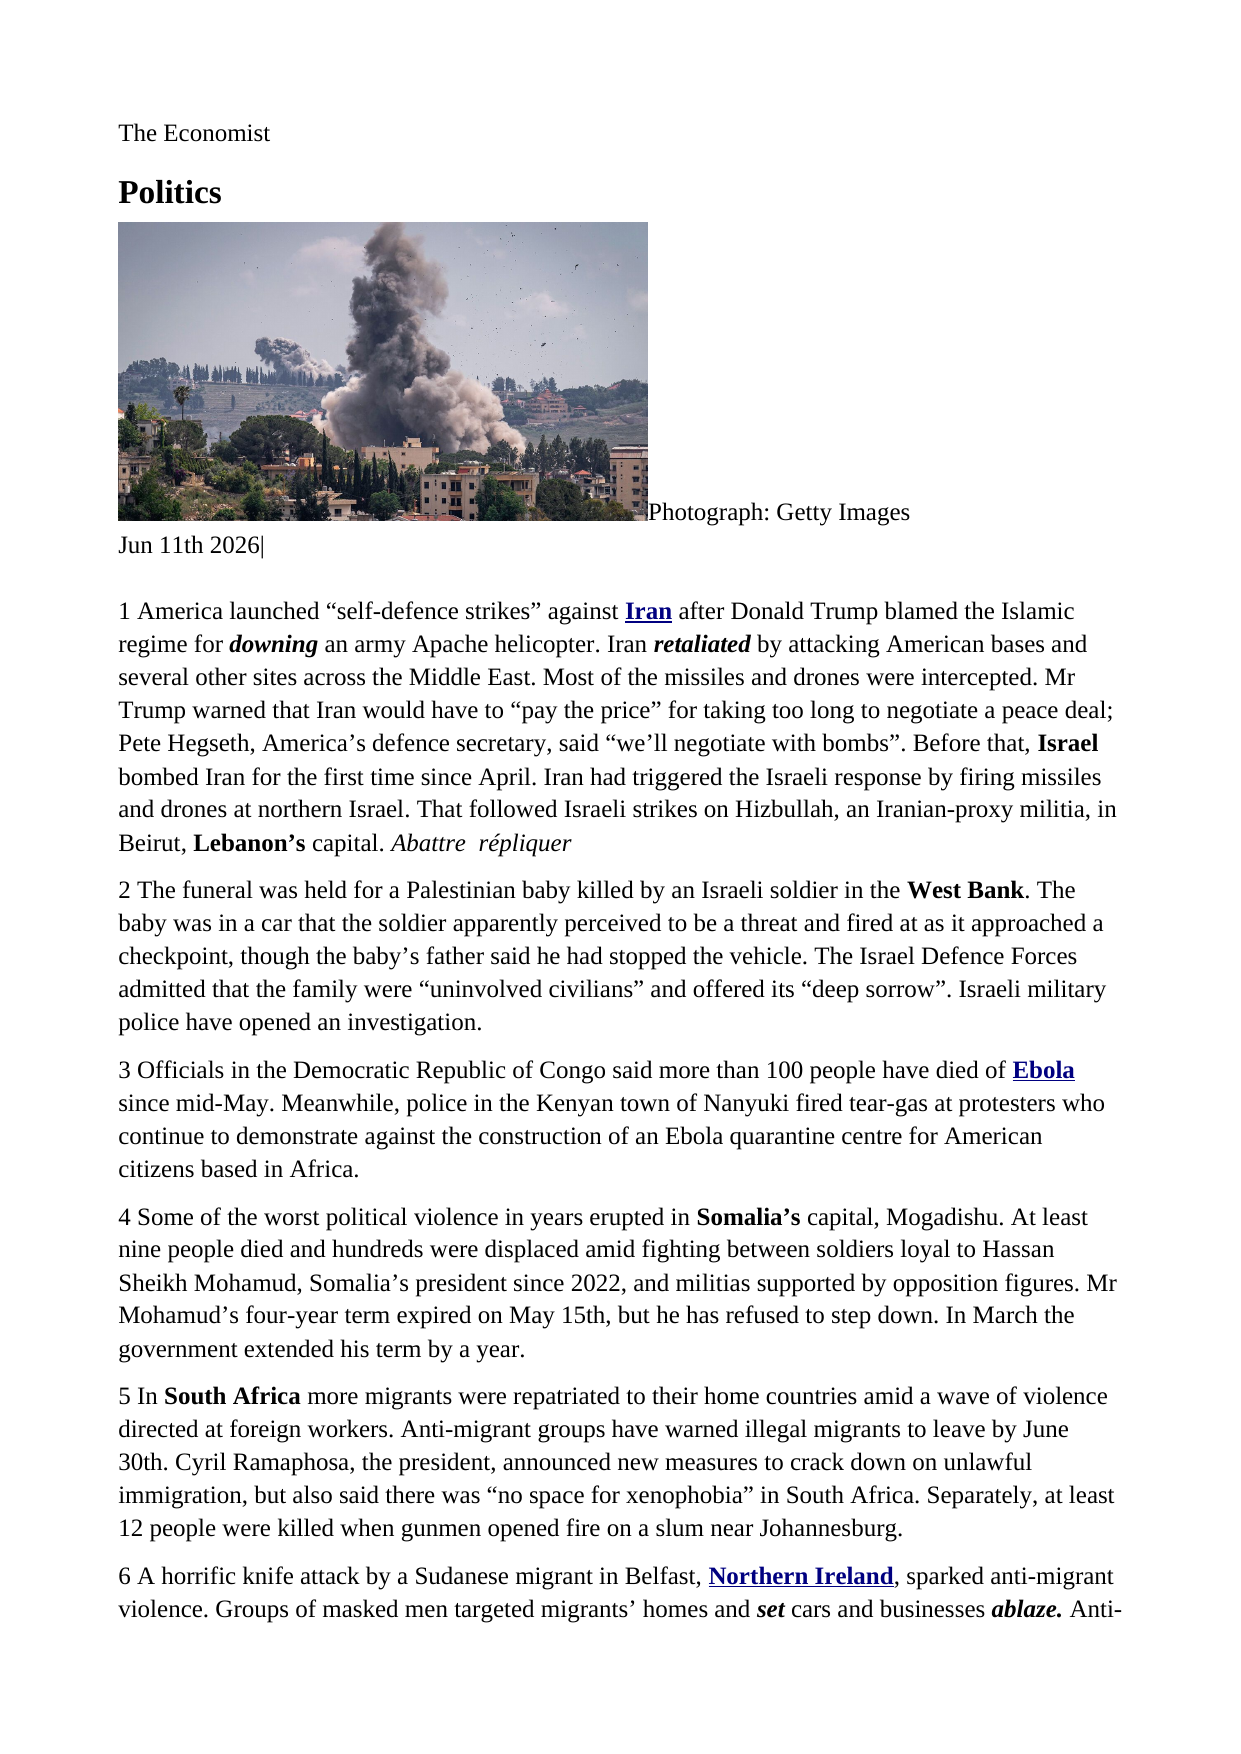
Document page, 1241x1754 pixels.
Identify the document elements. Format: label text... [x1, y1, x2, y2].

text The Economist [118, 118, 1122, 147]
text 2 The funeral was held for a Palestinian baby killed by an Israeli soldier in the West Bank. The baby was in a car that the soldier apparently perceived to be a threat and fired at as it approached a checkpoint, though the baby’s father said he had stopped the vehicle. The Israel Defence Forces admitted that the family were “uninvolved civilians” and offered its “deep sorrow”. Israeli military police have opened an investigation. [118, 875, 1122, 1036]
text Jun 11th 2026| [118, 530, 1122, 559]
text Photograph: Getty Images [118, 223, 1122, 526]
text 4 Some of the worst political violence in years erupted in Somalia’s capital, Mogadishu. At least nine people died and hundreds were displaced amid fighting between soldiers loyal to Hassan Sheikh Mohamud, Somalia’s president since 2022, and militias supported by opposition figures. Mr Mohamud’s four-year term expired on May 15th, but he has refused to step down. In March the government extended his term by a year. [118, 1202, 1122, 1362]
subtitle Politics [118, 172, 1122, 210]
text 5 In South Africa more migrants were repatriated to their home countries amid a wave of violence directed at foreign workers. Anti-migrant groups have warned illegal migrants to leave by June 30th. Cyril Ramaphosa, the president, announced new measures to crack down on unlawful immigration, but also said there was “no space for xenophobia” in South Africa. Separately, at least 12 people were killed when gunmen opened fire on a slum near Johannesburg. [118, 1381, 1122, 1542]
text 6 A horrific knife attack by a Sudanese migrant in Belfast, Northern Ireland, sparked anti-migrant violence. Groups of masked men targeted migrants’ homes and set cars and businesses ablaze. Anti- [118, 1561, 1122, 1623]
text 1 America launched “self-defence strikes” against Iran after Donald Trump blamed the Islamic regime for downing an army Apache helicopter. Iran retaliated by attacking American bases and several other sites across the Middle East. Most of the missiles and drones were intercepted. Mr Trump warned that Iran would have to “pay the price” for taking too long to negotiate a peace deal; Pete Hegseth, America’s defence secretary, said “we’ll negotiate with bombs”. Before that, Israel bombed Iran for the first time since April. Iran had triggered the Israeli response by firing missiles and drones at northern Israel. That followed Israeli strikes on Hizbullah, an Iranian-proxy militia, in Beirut, Lebanon’s capital. Abattre répliquer [118, 596, 1122, 856]
text 3 Officials in the Democratic Republic of Congo said more than 100 people have died of Ebola since mid-May. Meanwhile, police in the Kenyan town of Nanyuki fired tear-gas at protesters who continue to demonstrate against the construction of an Ebola quarantine centre for American citizens based in Africa. [118, 1055, 1122, 1183]
picture [118, 222, 648, 521]
